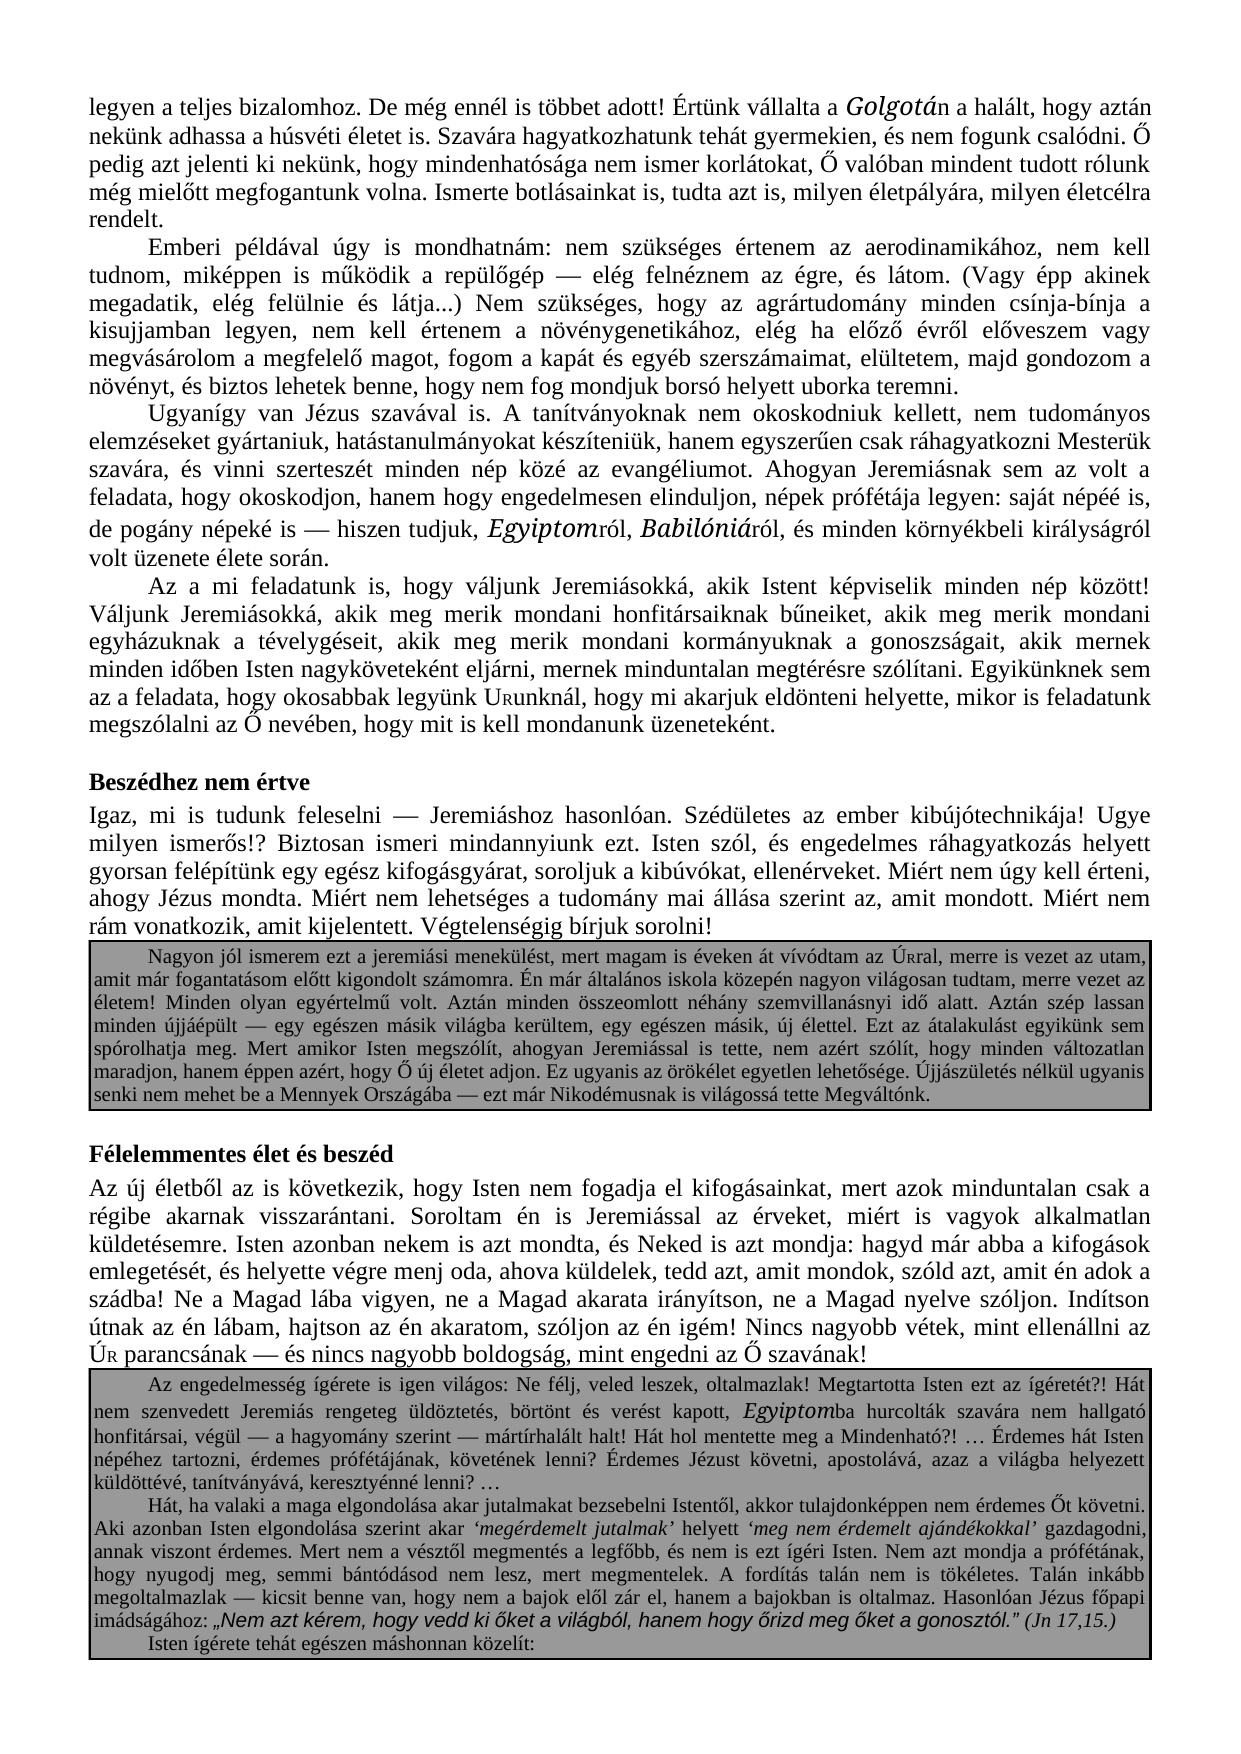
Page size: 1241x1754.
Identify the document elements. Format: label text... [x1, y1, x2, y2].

text Az a mi feladatunk is, hogy váljunk Jeremiásokká, akik Istent képviselik minden nép között! Váljunk Jeremiásokká, akik meg merik mondani honfitársaiknak bűneiket, akik meg merik mondani egyházuknak a tévelygéseit, akik meg merik mondani kormányuknak a gonoszságait, akik mernek minden időben Isten nagyköveteként eljárni, mernek minduntalan megtérésre szólítani. Egyikünknek sem az a feladata, hogy okosabbak legyünk Urunknál, hogy mi akarjuk eldönteni helyette, mikor is feladatunk megszólalni az Ő nevében, hogy mit is kell mondanunk üzeneteként. [88, 572, 1152, 738]
text Emberi példával úgy is mondhatnám: nem szükséges értenem az aerodinamikához, nem kell tudnom, miképpen is működik a repülőgép ― elég felnéznem az égre, és látom. (Vagy épp akinek megadatik, elég felülnie és látja...) Nem szükséges, hogy az agrártudomány minden csínja-bínja a kisujjamban legyen, nem kell értenem a növénygenetikához, elég ha előző évről előveszem vagy megvásárolom a megfelelő magot, fogom a kapát és egyéb szerszámaimat, elültetem, majd gondozom a növényt, és biztos lehetek benne, hogy nem fog mondjuk borsó helyett uborka teremni. [88, 233, 1152, 399]
subtitle Beszédhez nem értve [88, 768, 1152, 796]
text Nagyon jól ismerem ezt a jeremiási menekülést, mert magam is éveken át vívódtam az Úrral, merre is vezet az utam, amit már fogantatásom előtt kigondolt számomra. Én már általános iskola közepén nagyon világosan tudtam, merre vezet az életem! Minden olyan egyértelmű volt. Aztán minden összeomlott néhány szemvillanásnyi idő alatt. Aztán szép lassan minden újjáépült ― egy egészen másik világba kerültem, egy egészen másik, új élettel. Ezt az átalakulást egyikünk sem spórolhatja meg. Mert amikor Isten megszólít, ahogyan Jeremiással is tette, nem azért szólít, hogy minden változatlan maradjon, hanem éppen azért, hogy Ő új életet adjon. Ez ugyanis az örökélet egyetlen lehetősége. Újjászületés nélkül ugyanis senki nem mehet be a Mennyek Országába ― ezt már Nikodémusnak is világossá tette Megváltónk. [91, 942, 1149, 1109]
text Az engedelmesség ígérete is igen világos: Ne félj, veled leszek, oltalmazlak! Megtartotta Isten ezt az ígéretét?! Hát nem szenvedett Jeremiás rengeteg üldöztetés, börtönt és verést kapott, Egyiptomba hurcolták szavára nem hallgató honfitársai, végül ― a hagyomány szerint ― mártírhalált halt! Hát hol mentette meg a Mindenható?! … Érdemes hát Isten népéhez tartozni, érdemes prófétájának, követének lenni? Érdemes Jézust követni, apostolává, azaz a világba helyezett küldöttévé, tanítványává, keresztyénné lenni? … [91, 1370, 1149, 1488]
text Igaz, mi is tudunk feleselni ― Jeremiáshoz hasonlóan. Szédületes az ember kibújótechnikája! Ugye milyen ismerős!? Biztosan ismeri mindannyiunk ezt. Isten szól, és engedelmes ráhagyatkozás helyett gyorsan felépítünk egy egész kifogásgyárat, soroljuk a kibúvókat, ellenérveket. Miért nem úgy kell érteni, ahogy Jézus mondta. Miért nem lehetséges a tudomány mai állása szerint az, amit mondott. Miért nem rám vonatkozik, amit kijelentett. Végtelenségig bírjuk sorolni! [88, 801, 1152, 940]
text legyen a teljes bizalomhoz. De még ennél is többet adott! Értünk vállalta a Golgotán a halált, hogy aztán nekünk adhassa a húsvéti életet is. Szavára hagyatkozhatunk tehát gyermekien, és nem fogunk csalódni. Ő pedig azt jelenti ki nekünk, hogy mindenhatósága nem ismer korlátokat, Ő valóban mindent tudott rólunk még mielőtt megfogantunk volna. Ismerte botlásainkat is, tudta azt is, milyen életpályára, milyen életcélra rendelt. [88, 88, 1152, 233]
subtitle Félelemmentes élet és beszéd [88, 1141, 1152, 1168]
text Az új életből az is következik, hogy Isten nem fogadja el kifogásainkat, mert azok minduntalan csak a régibe akarnak visszarántani. Soroltam én is Jeremiással az érveket, miért is vagyok alkalmatlan küldetésemre. Isten azonban nekem is azt mondta, és Neked is azt mondja: hagyd már abba a kifogások emlegetését, és helyette végre menj oda, ahova küldelek, tedd azt, amit mondok, szóld azt, amit én adok a szádba! Ne a Magad lába vigyen, ne a Magad akarata irányítson, ne a Magad nyelve szóljon. Indítson útnak az én lábam, hajtson az én akaratom, szóljon az én igém! Nincs nagyobb vétek, mint ellenállni az Úr parancsának ― és nincs nagyobb boldogság, mint engedni az Ő szavának! [88, 1174, 1152, 1368]
text Isten ígérete tehát egészen máshonnan közelít: [91, 1627, 1149, 1658]
text Hát, ha valaki a maga elgondolása akar jutalmakat bezsebelni Istentől, akkor tulajdonképpen nem érdemes Őt követni. Aki azonban Isten elgondolása szerint akar ‘megérdemelt jutalmak’ helyett ‘meg nem érdemelt ajándékokkal’ gazdagodni, annak viszont érdemes. Mert nem a vésztől megmentés a legfőbb, és nem is ezt ígéri Isten. Nem azt mondja a prófétának, hogy nyugodj meg, semmi bántódásod nem lesz, mert megmentelek. A fordítás talán nem is tökéletes. Talán inkább megoltalmazlak ― kicsit benne van, hogy nem a bajok elől zár el, hanem a bajokban is oltalmaz. Hasonlóan Jézus főpapi imádságához: „Nem azt kérem, hogy vedd ki őket a világból, hanem hogy őrizd meg őket a gonosztól.” (Jn 17,15.) [91, 1488, 1149, 1627]
text Ugyanígy van Jézus szavával is. A tanítványoknak nem okoskodniuk kellett, nem tudományos elemzéseket gyártaniuk, hatástanulmányokat készíteniük, hanem egyszerűen csak ráhagyatkozni Mesterük szavára, és vinni szerteszét minden nép közé az evangéliumot. Ahogyan Jeremiásnak sem az volt a feladata, hogy okoskodjon, hanem hogy engedelmesen elinduljon, népek prófétája legyen: saját népéé is, de pogány népeké is ― hiszen tudjuk, Egyiptomról, Babilóniáról, és minden környékbeli királyságról volt üzenete élete során. [88, 399, 1152, 572]
